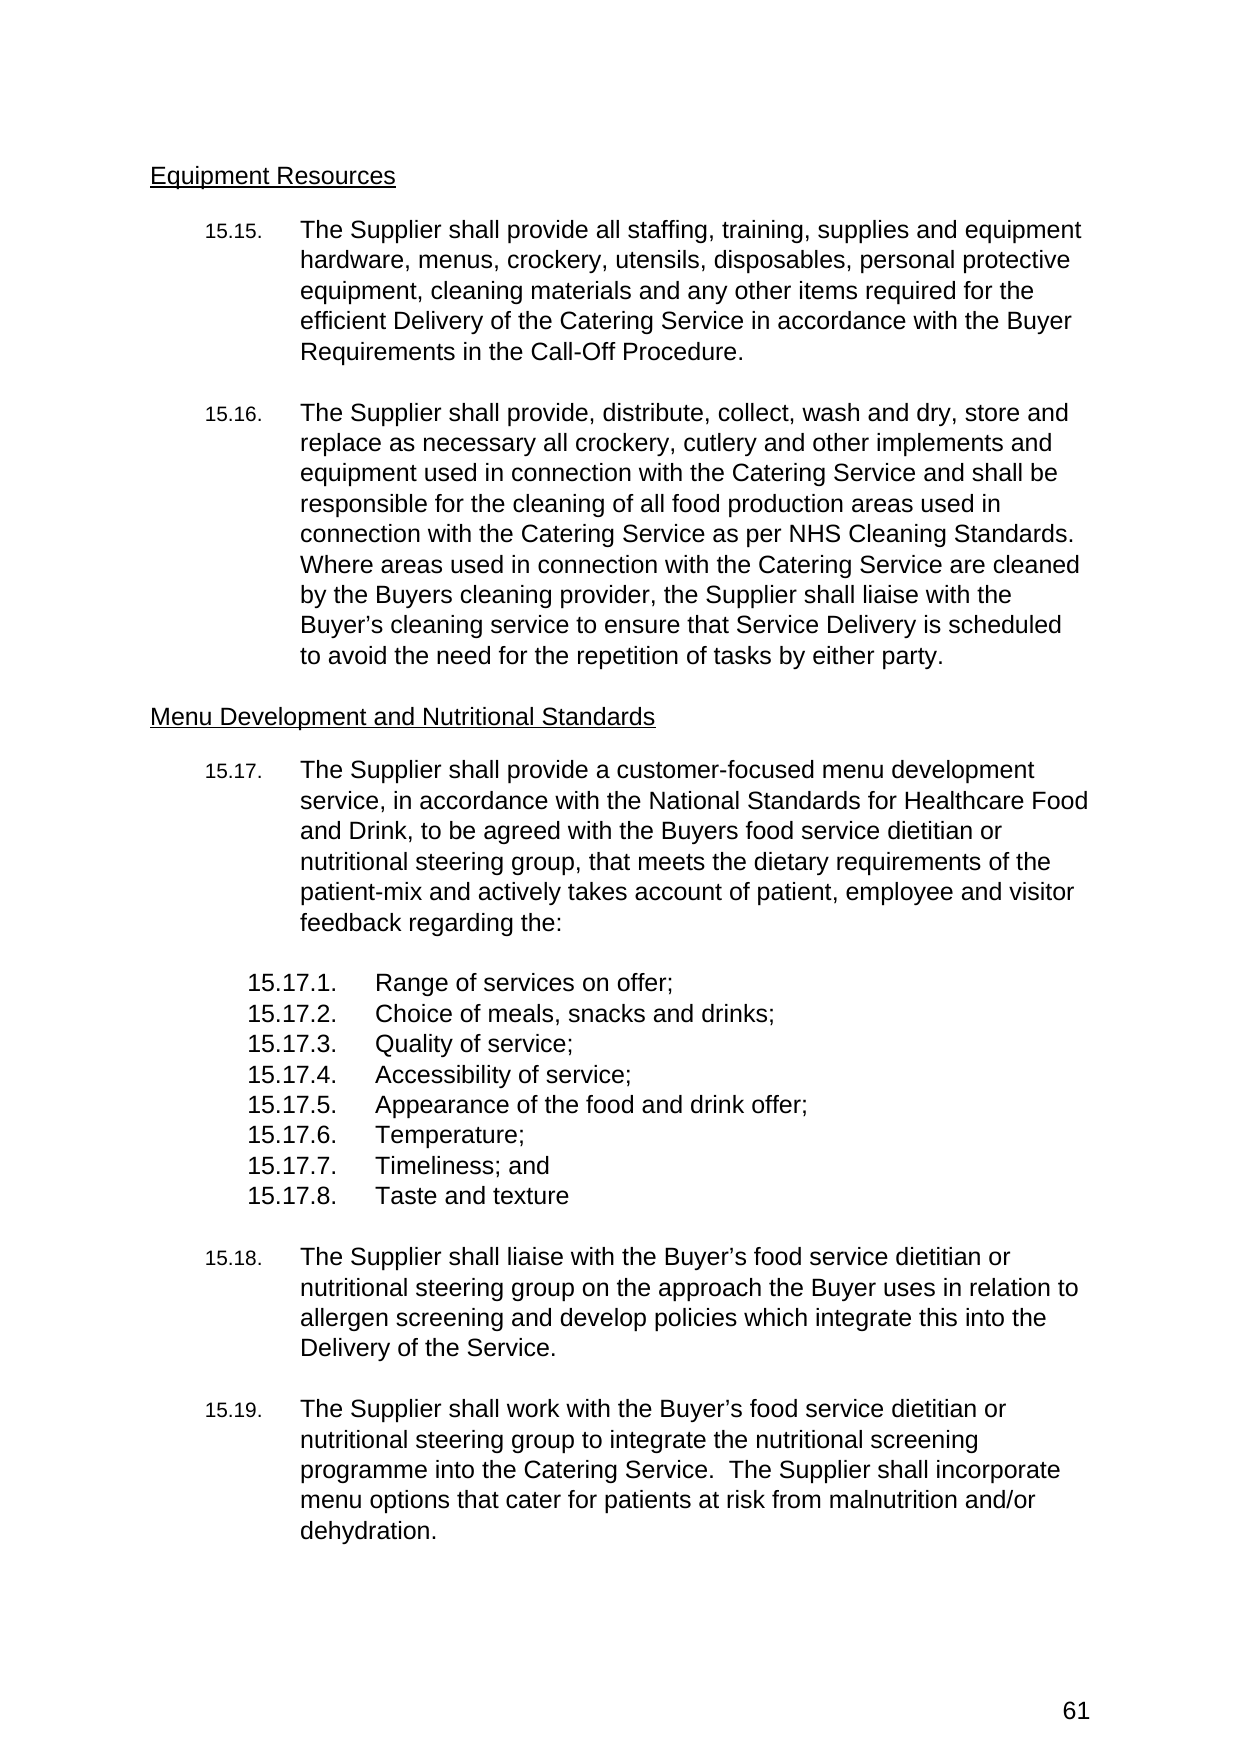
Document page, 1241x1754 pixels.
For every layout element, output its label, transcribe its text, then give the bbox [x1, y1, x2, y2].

list The Supplier shall work with the Buyer’s food service dietitian or nutritional steering group to integrate the nutritional screening programme into the Catering Service. The Supplier shall incorporate menu options that cater for patients at risk from malnutrition and/or dehydration. [262, 1394, 1090, 1544]
list The Supplier shall provide all staffing, training, supplies and equipment hardware, menus, crockery, utensils, disposables, personal protective equipment, cleaning materials and any other items required for the efficient Delivery of the Catering Service in accordance with the Buyer Requirements in the Call-Off Procedure. [262, 215, 1090, 365]
list The Supplier shall liaise with the Buyer’s food service dietitian or nutritional steering group on the approach the Buyer uses in relation to allergen screening and develop policies which integrate this into the Delivery of the Service. [262, 1242, 1090, 1362]
subtitle Menu Development and Nutritional Standards [150, 702, 1090, 730]
list The Supplier shall provide, distribute, collect, wash and dry, store and replace as necessary all crockery, cutlery and other implements and equipment used in connection with the Catering Service and shall be responsible for the cleaning of all food production areas used in connection with the Catering Service as per NHS Cleaning Standards. Where areas used in connection with the Catering Service are cleaned by the Buyers cleaning provider, the Supplier shall liaise with the Buyer’s cleaning service to ensure that Service Delivery is scheduled to avoid the need for the repetition of tasks by either party. [262, 397, 1090, 669]
list Taste and texture [337, 1181, 1090, 1210]
list Accessibility of service; [337, 1059, 1090, 1088]
list Quality of service; [337, 1029, 1090, 1058]
list Timeliness; and [337, 1151, 1090, 1179]
list Range of services on offer; [337, 968, 1090, 997]
list Appearance of the food and drink offer; [337, 1090, 1090, 1119]
list Choice of meals, snacks and drinks; [337, 999, 1090, 1027]
subtitle Equipment Resources [150, 161, 1090, 190]
list The Supplier shall provide a customer-focused menu development service, in accordance with the National Standards for Healthcare Food and Drink, to be agreed with the Buyers food service dietitian or nutritional steering group, that meets the dietary requirements of the patient-mix and actively takes account of patient, employee and visitor feedback regarding the: [262, 755, 1090, 936]
list Temperature; [337, 1120, 1090, 1149]
